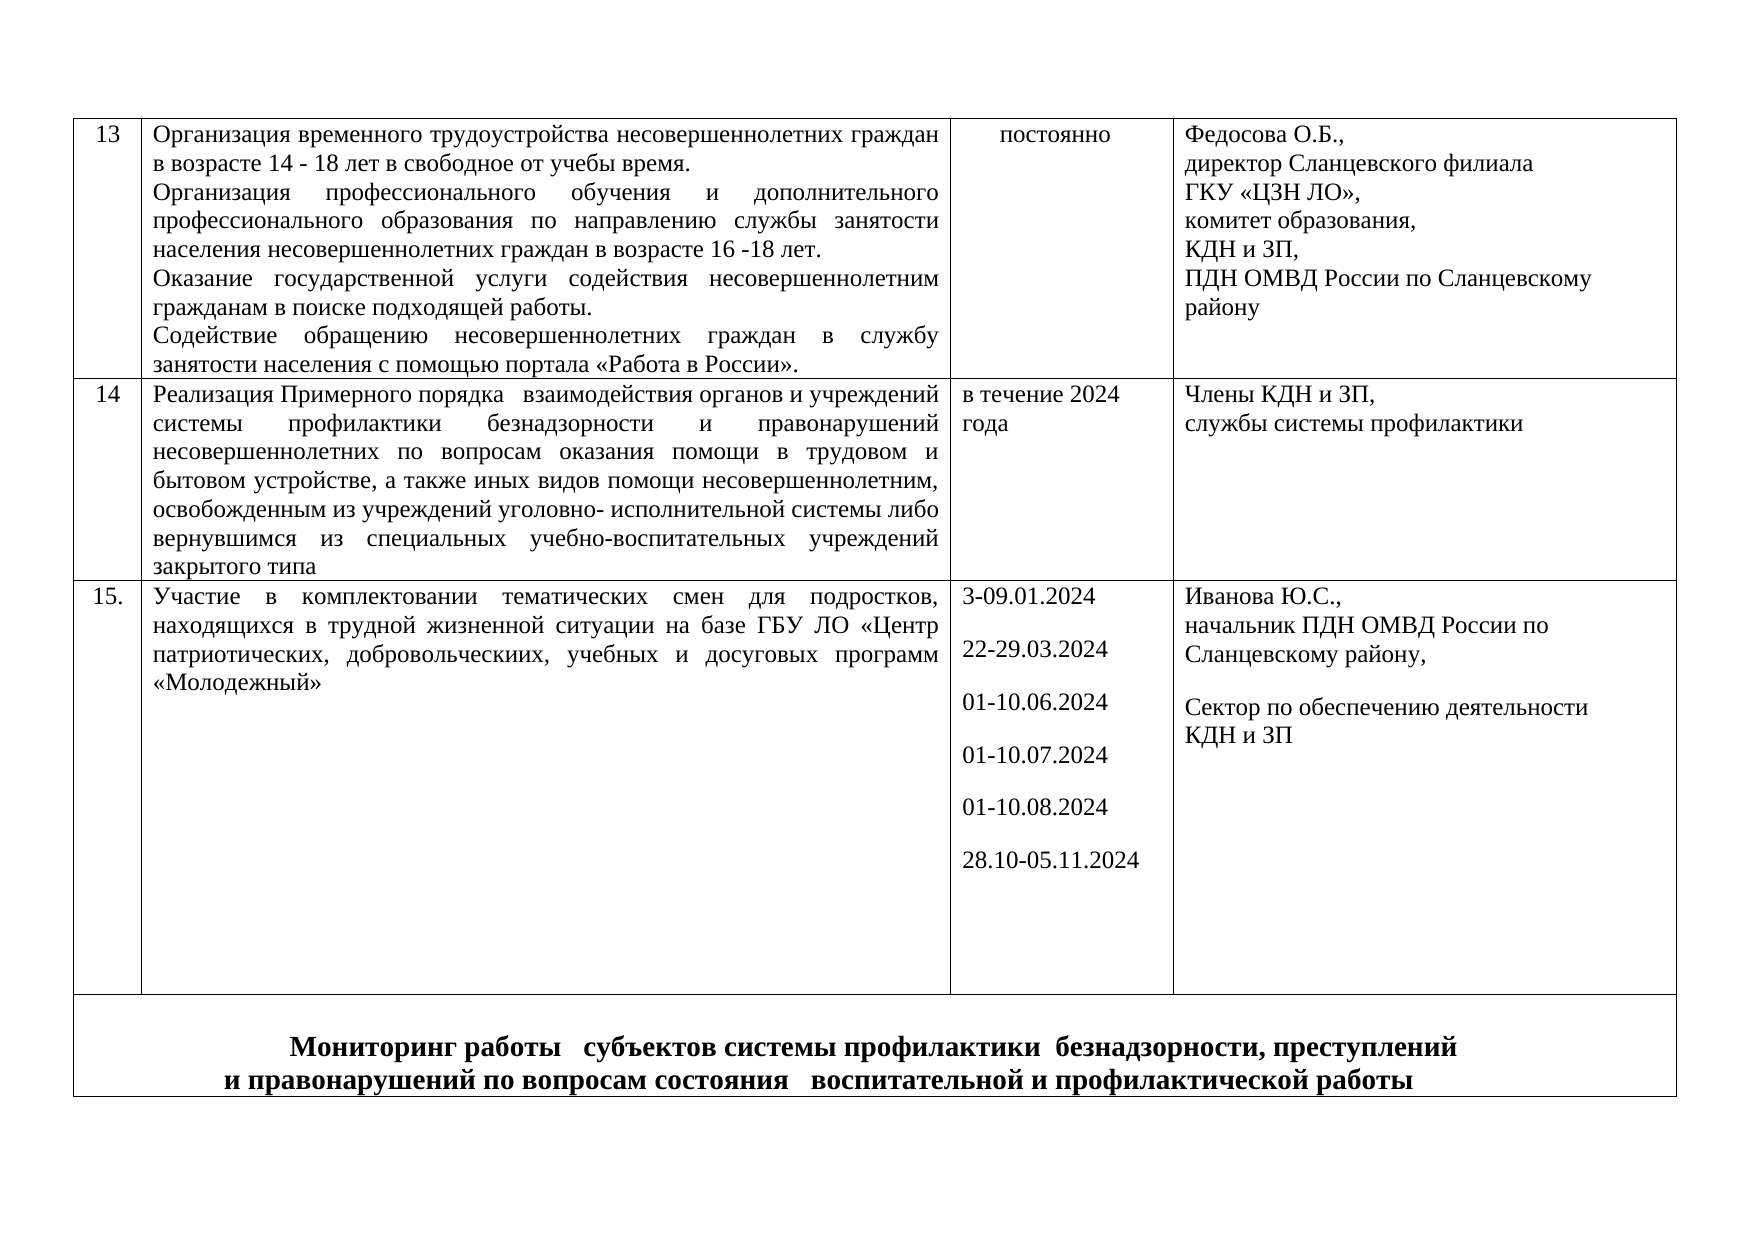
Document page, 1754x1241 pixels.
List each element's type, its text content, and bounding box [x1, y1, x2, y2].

table_cell 13 [74, 119, 141, 378]
table_cell 3-09.01.2024 22-29.03.2024 01-10.06.2024 01-10.07.2024 01-10.08.2024 28.10-05.11.2024 [951, 581, 1173, 994]
table_cell в течение 2024 года [951, 379, 1173, 580]
table_cell 15. [74, 581, 141, 994]
table_cell Участие в комплектовании тематических смен для подростков, находящихся в трудной жизненной ситуации на базе ГБУ ЛО «Центр патриотических, добровольческиих, учебных и досуговых программ «Молодежный» [142, 581, 950, 994]
table_cell Члены КДН и ЗП, службы системы профилактики [1174, 379, 1676, 580]
table_cell Иванова Ю.С., начальник ПДН ОМВД России по Сланцевскому району, Сектор по обеспечению деятельности КДН и ЗП [1174, 581, 1676, 994]
table_cell постоянно [951, 119, 1173, 378]
table_cell Реализация Примерного порядка взаимодействия органов и учреждений системы профилактики безнадзорности и правонарушений несовершеннолетних по вопросам оказания помощи в трудовом и бытовом устройстве, а также иных видов помощи несовершеннолетним, освобожденным из учреждений уголовно- исполнительной системы либо вернувшимся из специальных учебно-воспитательных учреждений закрытого типа [142, 379, 950, 580]
table_cell Мониторинг работы субъектов системы профилактики безнадзорности, преступлений и правонарушений по вопросам состояния воспитательной и профилактической работы [74, 995, 1676, 1096]
table_cell Федосова О.Б., директор Сланцевского филиала ГКУ «ЦЗН ЛО», комитет образования, КДН и ЗП, ПДН ОМВД России по Сланцевскому району [1174, 119, 1676, 378]
table_cell Организация временного трудоустройства несовершеннолетних граждан в возрасте 14 - 18 лет в свободное от учебы время. Организация профессионального обучения и дополнительного профессионального образования по направлению службы занятости населения несовершеннолетних граждан в возрасте 16 -18 лет. Оказание государственной услуги содействия несовершеннолетним гражданам в поиске подходящей работы. Содействие обращению несовершеннолетних граждан в службу занятости населения с помощью портала «Работа в России». [142, 119, 950, 378]
table_cell 14 [74, 379, 141, 580]
